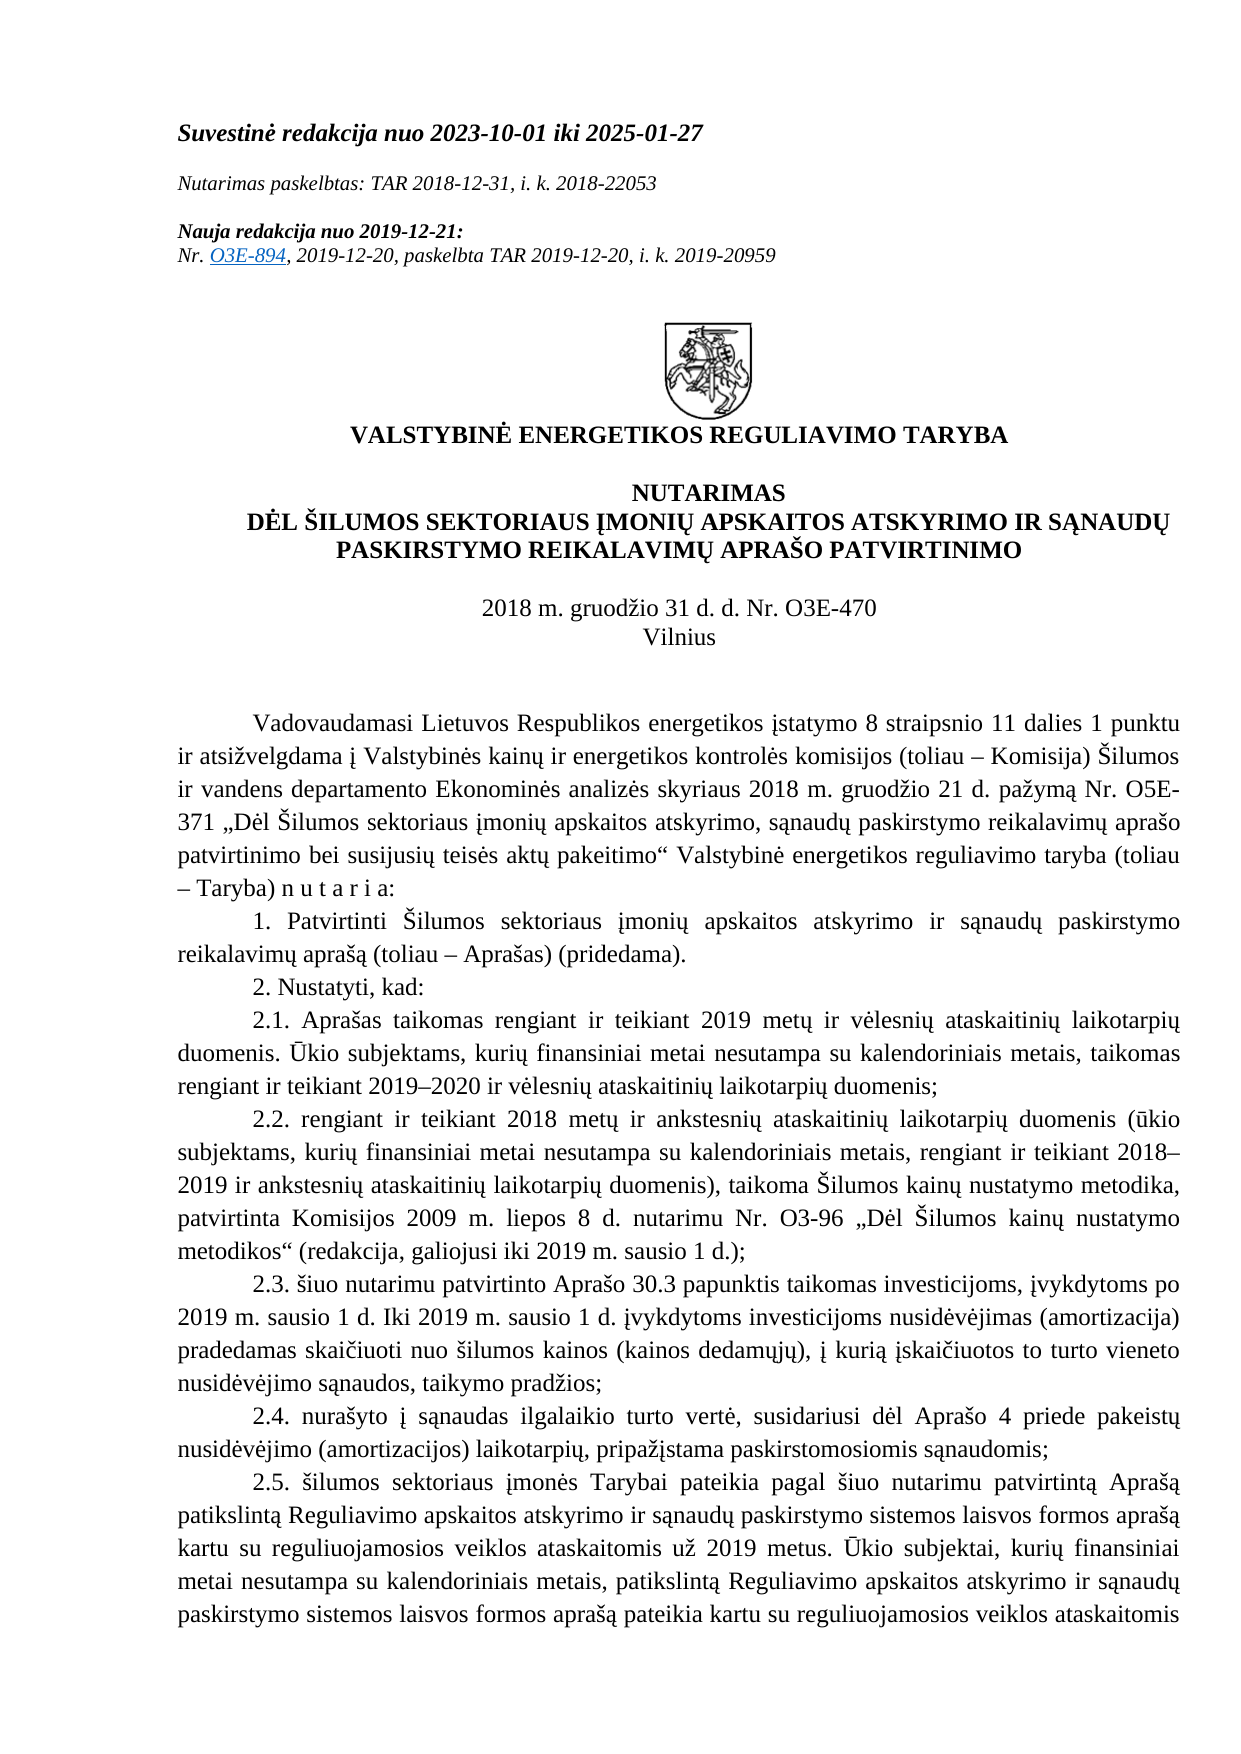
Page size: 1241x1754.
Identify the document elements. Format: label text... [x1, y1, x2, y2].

text NUTARIMAS [177, 478, 1181, 507]
text 2.2. rengiant ir teikiant 2018 metų ir ankstesnių ataskaitinių laikotarpių duomenis (ūkio subjektams, kurių finansiniai metai nesutampa su kalendoriniais metais, rengiant ir teikiant 2018–2019 ir ankstesnių ataskaitinių laikotarpių duomenis), taikoma Šilumos kainų nustatymo metodika, patvirtinta Komisijos 2009 m. liepos 8 d. nutarimu Nr. O3-96 „Dėl Šilumos kainų nustatymo metodikos“ (redakcija, galiojusi iki 2019 m. sausio 1 d.); [177, 1104, 1181, 1265]
text 2.5. šilumos sektoriaus įmonės Tarybai pateikia pagal šiuo nutarimu patvirtintą Aprašą patikslintą Reguliavimo apskaitos atskyrimo ir sąnaudų paskirstymo sistemos laisvos formos aprašą kartu su reguliuojamosios veiklos ataskaitomis už 2019 metus. Ūkio subjektai, kurių finansiniai metai nesutampa su kalendoriniais metais, patikslintą Reguliavimo apskaitos atskyrimo ir sąnaudų paskirstymo sistemos laisvos formos aprašą pateikia kartu su reguliuojamosios veiklos ataskaitomis [177, 1467, 1181, 1628]
text Nr. O3E-894, 2019-12-20, paskelbta TAR 2019-12-20, i. k. 2019-20959 [177, 243, 1181, 267]
text 2.3. šiuo nutarimu patvirtinto Aprašo 30.3 papunktis taikomas investicijoms, įvykdytoms po 2019 m. sausio 1 d. Iki 2019 m. sausio 1 d. įvykdytoms investicijoms nusidėvėjimas (amortizacija) pradedamas skaičiuoti nuo šilumos kainos (kainos dedamųjų), į kurią įskaičiuotos to turto vieneto nusidėvėjimo sąnaudos, taikymo pradžios; [177, 1269, 1181, 1397]
text 2.1. Aprašas taikomas rengiant ir teikiant 2019 metų ir vėlesnių ataskaitinių laikotarpių duomenis. Ūkio subjektams, kurių finansiniai metai nesutampa su kalendoriniais metais, taikomas rengiant ir teikiant 2019–2020 ir vėlesnių ataskaitinių laikotarpių duomenis; [177, 1005, 1181, 1100]
text VALSTYBINĖ ENERGETIKOS REGULIAVIMO TARYBA [177, 420, 1181, 449]
text 2018 m. gruodžio 31 d. d. Nr. O3E-470 [177, 593, 1181, 622]
text Suvestinė redakcija nuo 2023-10-01 iki 2025-01-27 [177, 118, 1181, 147]
text 2. Nustatyti, kad: [177, 972, 1181, 1001]
text DĖL ŠILUMOS SEKTORIAUS ĮMONIŲ APSKAITOS ATSKYRIMO IR SĄNAUDŲ PASKIRSTYMO REIKALAVIMŲ APRAŠO PATVIRTINIMO [177, 507, 1181, 564]
text 1. Patvirtinti Šilumos sektoriaus įmonių apskaitos atskyrimo ir sąnaudų paskirstymo reikalavimų aprašą (toliau – Aprašas) (pridedama). [177, 906, 1181, 968]
text Vilnius [177, 622, 1181, 650]
text 2.4. nurašyto į sąnaudas ilgalaikio turto vertė, susidariusi dėl Aprašo 4 priede pakeistų nusidėvėjimo (amortizacijos) laikotarpių, pripažįstama paskirstomosiomis sąnaudomis; [177, 1401, 1181, 1463]
text Vadovaudamasi Lietuvos Respublikos energetikos įstatymo 8 straipsnio 11 dalies 1 punktu ir atsižvelgdama į Valstybinės kainų ir energetikos kontrolės komisijos (toliau – Komisija) Šilumos ir vandens departamento Ekonominės analizės skyriaus 2018 m. gruodžio 21 d. pažymą Nr. O5E-371 „Dėl Šilumos sektoriaus įmonių apskaitos atskyrimo, sąnaudų paskirstymo reikalavimų aprašo patvirtinimo bei susijusių teisės aktų pakeitimo“ Valstybinė energetikos reguliavimo taryba (toliau – Taryba) n u t a r i a: [177, 708, 1181, 902]
text Nutarimas paskelbtas: TAR 2018-12-31, i. k. 2018-22053 [177, 171, 1181, 195]
text Nauja redakcija nuo 2019-12-21: [177, 219, 1181, 243]
